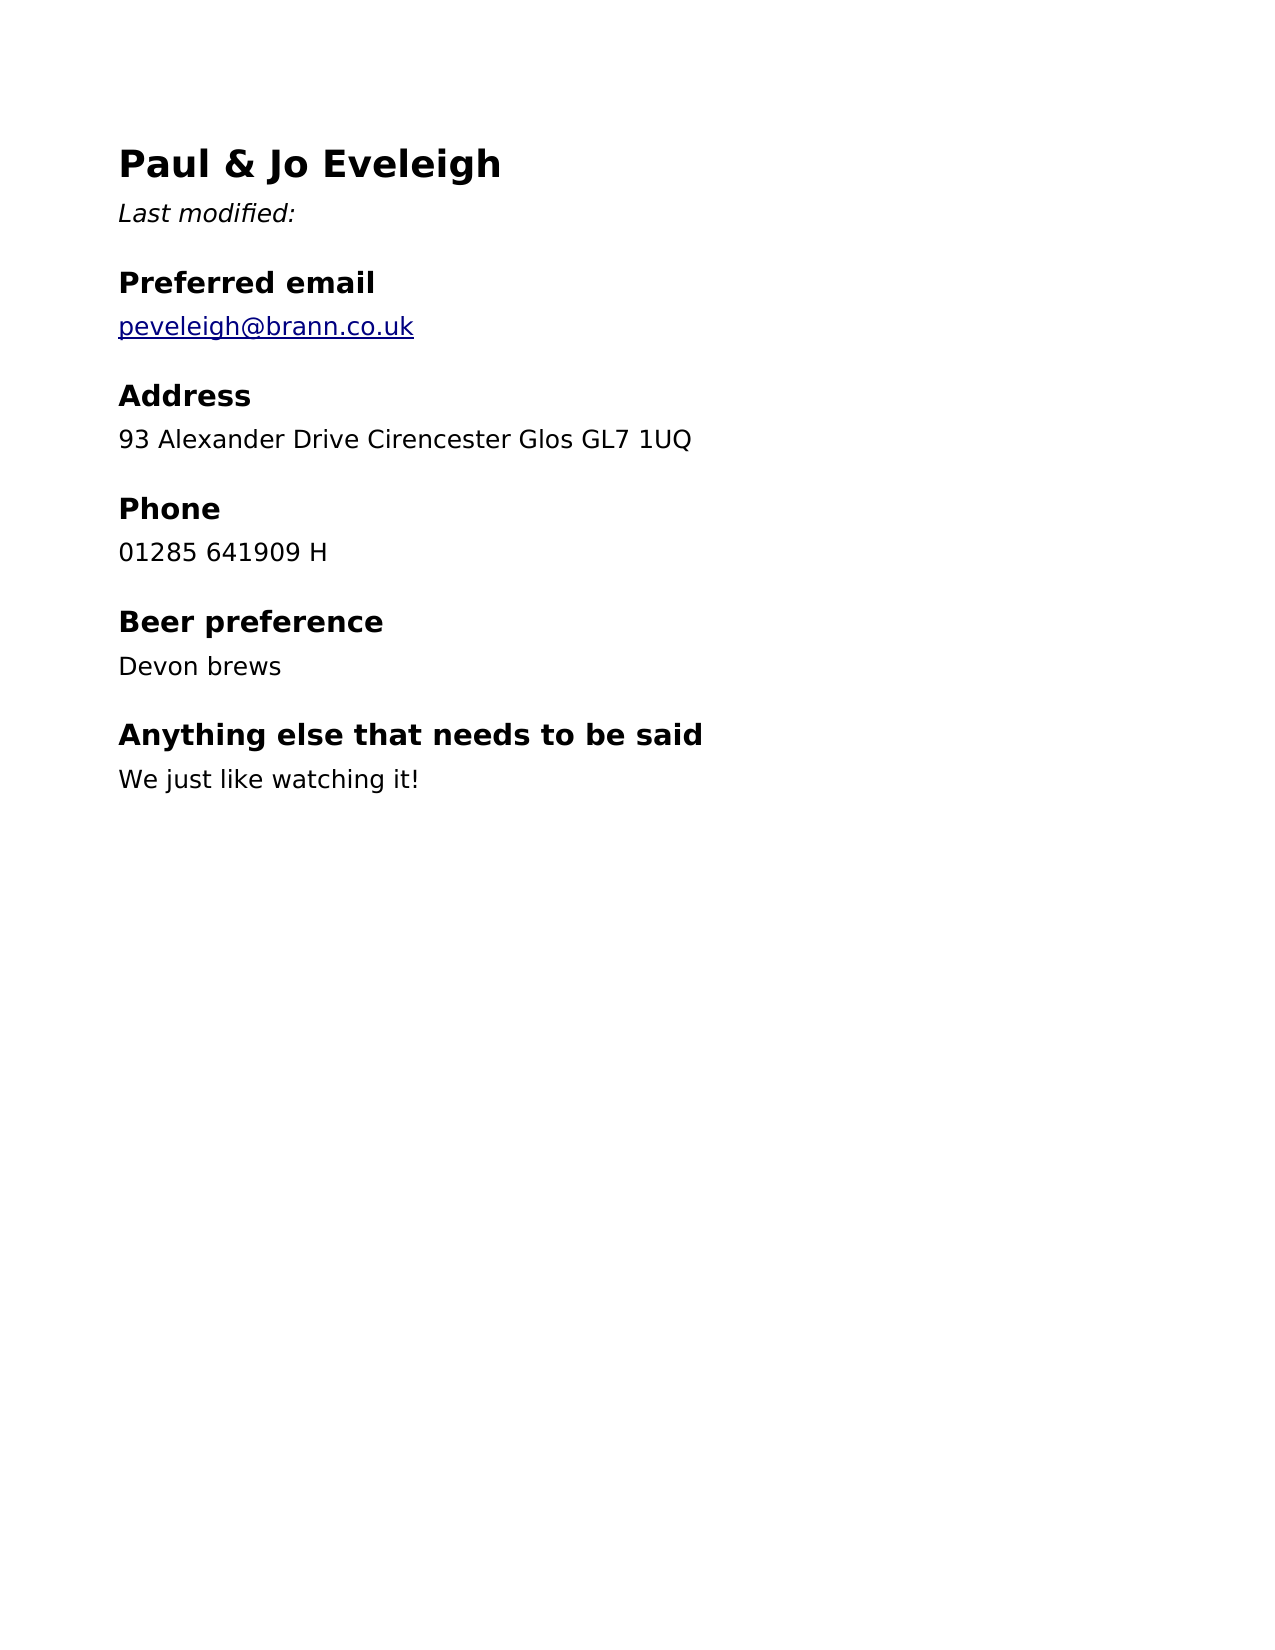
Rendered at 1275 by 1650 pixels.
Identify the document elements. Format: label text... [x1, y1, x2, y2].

subtitle Anything else that needs to be said [118, 718, 1157, 752]
text 93 Alexander Drive Cirencester Glos GL7 1UQ [118, 426, 1157, 455]
subtitle Phone [118, 492, 1157, 526]
subtitle Beer preference [118, 605, 1157, 639]
text Last modified: [118, 199, 1157, 228]
subtitle Preferred email [118, 266, 1157, 300]
subtitle Address [118, 379, 1157, 413]
subtitle Paul & Jo Eveleigh [118, 143, 1157, 187]
text peveleigh@brann.co.uk [118, 312, 1157, 342]
text Devon brews [118, 652, 1157, 681]
text We just like watching it! [118, 765, 1157, 794]
text 01285 641909 H [118, 539, 1157, 568]
